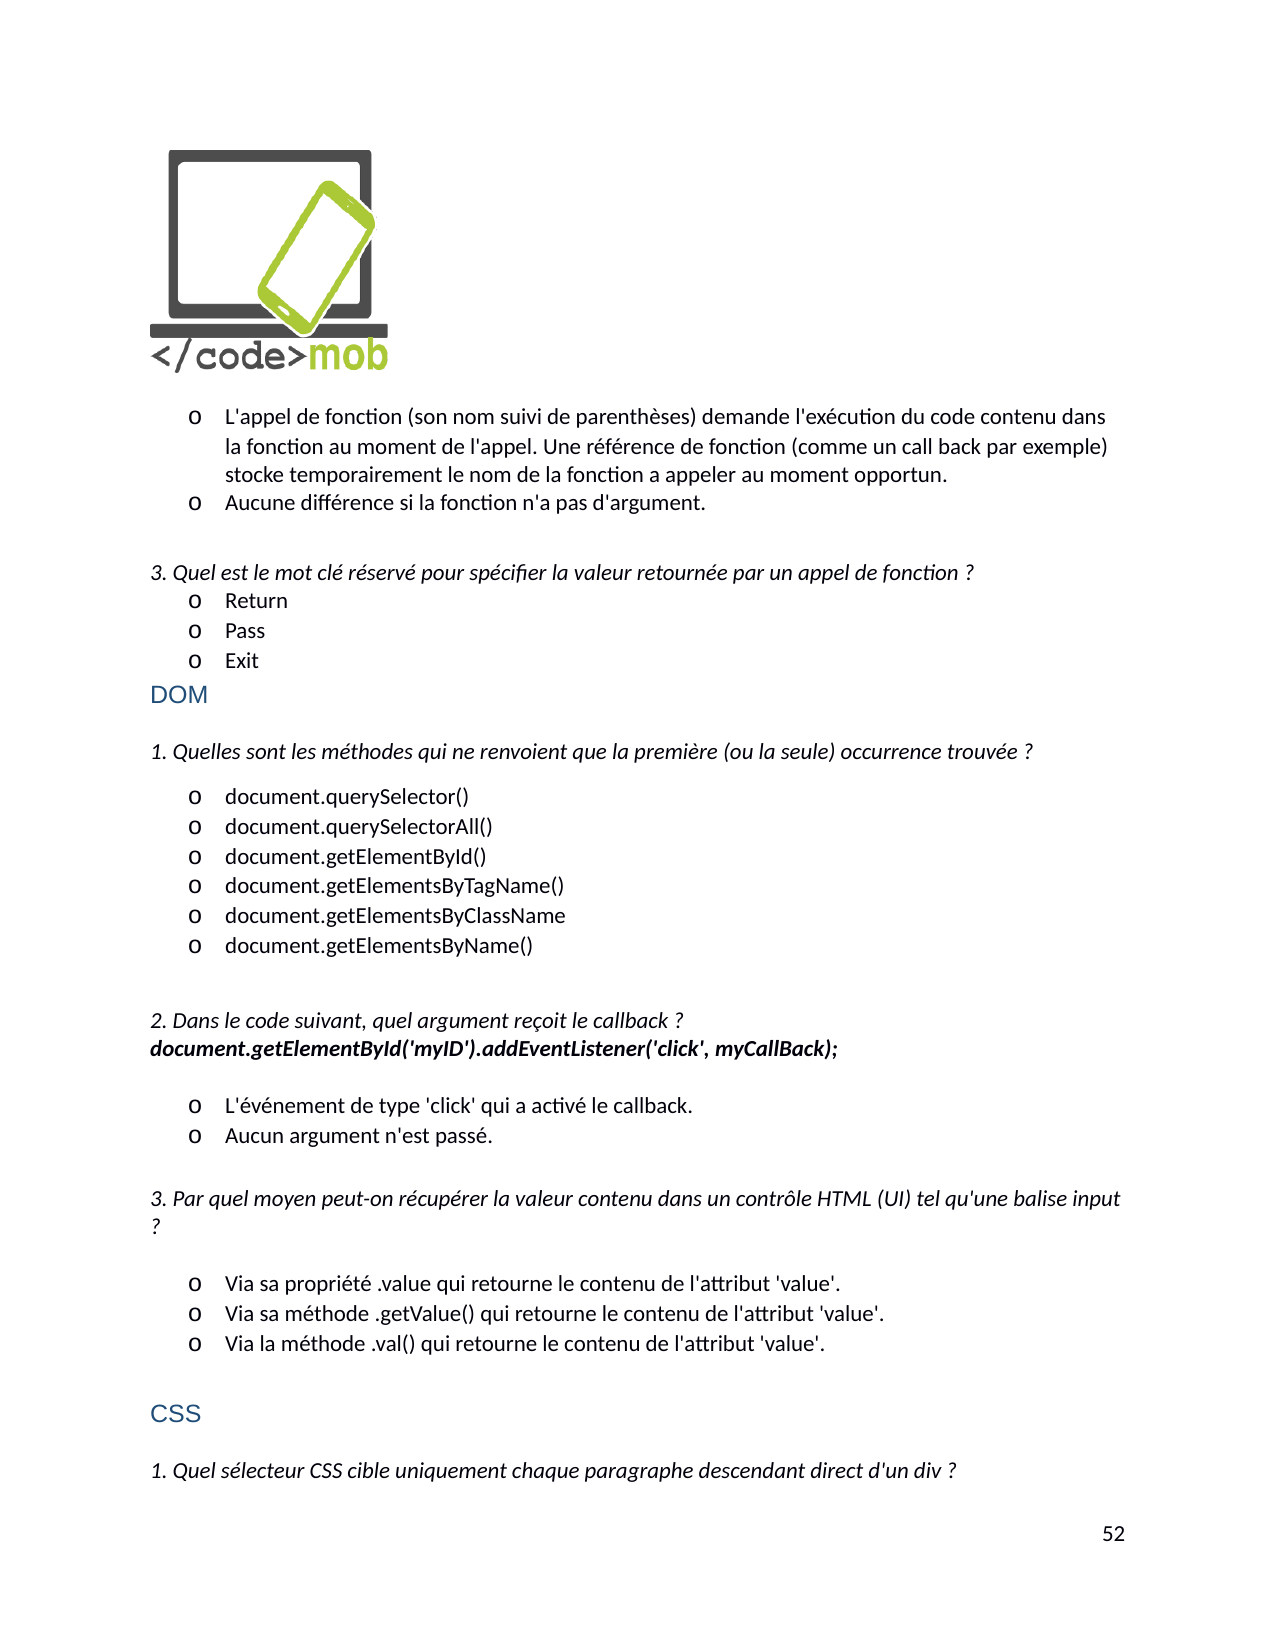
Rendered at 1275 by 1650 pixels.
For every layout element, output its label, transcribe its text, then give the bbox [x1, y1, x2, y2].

list document.getElementsByClassName [187, 901, 1125, 931]
text 1. Quel sélecteur CSS cible uniquement chaque paragraphe descendant direct d'un div ? [150, 1456, 1125, 1484]
list Via sa méthode .getValue() qui retourne le contenu de l'attribut 'value'. [187, 1299, 1125, 1329]
list document.getElementsByName() [187, 931, 1125, 961]
list Exit [187, 646, 1125, 676]
list document.querySelector() [187, 782, 1125, 812]
text 3. Quel est le mot clé réservé pour spécifier la valeur retournée par un appel de fonction ? [150, 558, 1125, 586]
list L'appel de fonction (son nom suivi de parenthèses) demande l'exécution du code contenu dans la fonction au moment de l'appel. Une référence de fonction (comme un call back par exemple) stocke temporairement le nom de la fonction a appeler au moment opportun. [187, 402, 1125, 488]
text 3. Par quel moyen peut-on récupérer la valeur contenu dans un contrôle HTML (UI) tel qu'une balise input ? [150, 1184, 1125, 1240]
list Pass [187, 616, 1125, 646]
text 2. Dans le code suivant, quel argument reçoit le callback ? [150, 1006, 1125, 1034]
list Return [187, 586, 1125, 616]
list Via la méthode .val() qui retourne le contenu de l'attribut 'value'. [187, 1329, 1125, 1358]
subtitle CSS [150, 1399, 1125, 1427]
text document.getElementById('myID').addEventListener('click', myCallBack); [150, 1034, 1125, 1062]
list Via sa propriété .value qui retourne le contenu de l'attribut 'value'. [187, 1269, 1125, 1299]
subtitle DOM [150, 680, 1125, 709]
list document.getElementById() [187, 842, 1125, 872]
list L'événement de type 'click' qui a activé le callback. [187, 1091, 1125, 1121]
list Aucune différence si la fonction n'a pas d'argument. [187, 488, 1125, 518]
picture [150, 150, 388, 373]
list document.querySelectorAll() [187, 812, 1125, 842]
list document.getElementsByTagName() [187, 872, 1125, 901]
text 1. Quelles sont les méthodes qui ne renvoient que la première (ou la seule) occurrence trouvée ? [150, 737, 1125, 765]
list Aucun argument n'est passé. [187, 1121, 1125, 1151]
